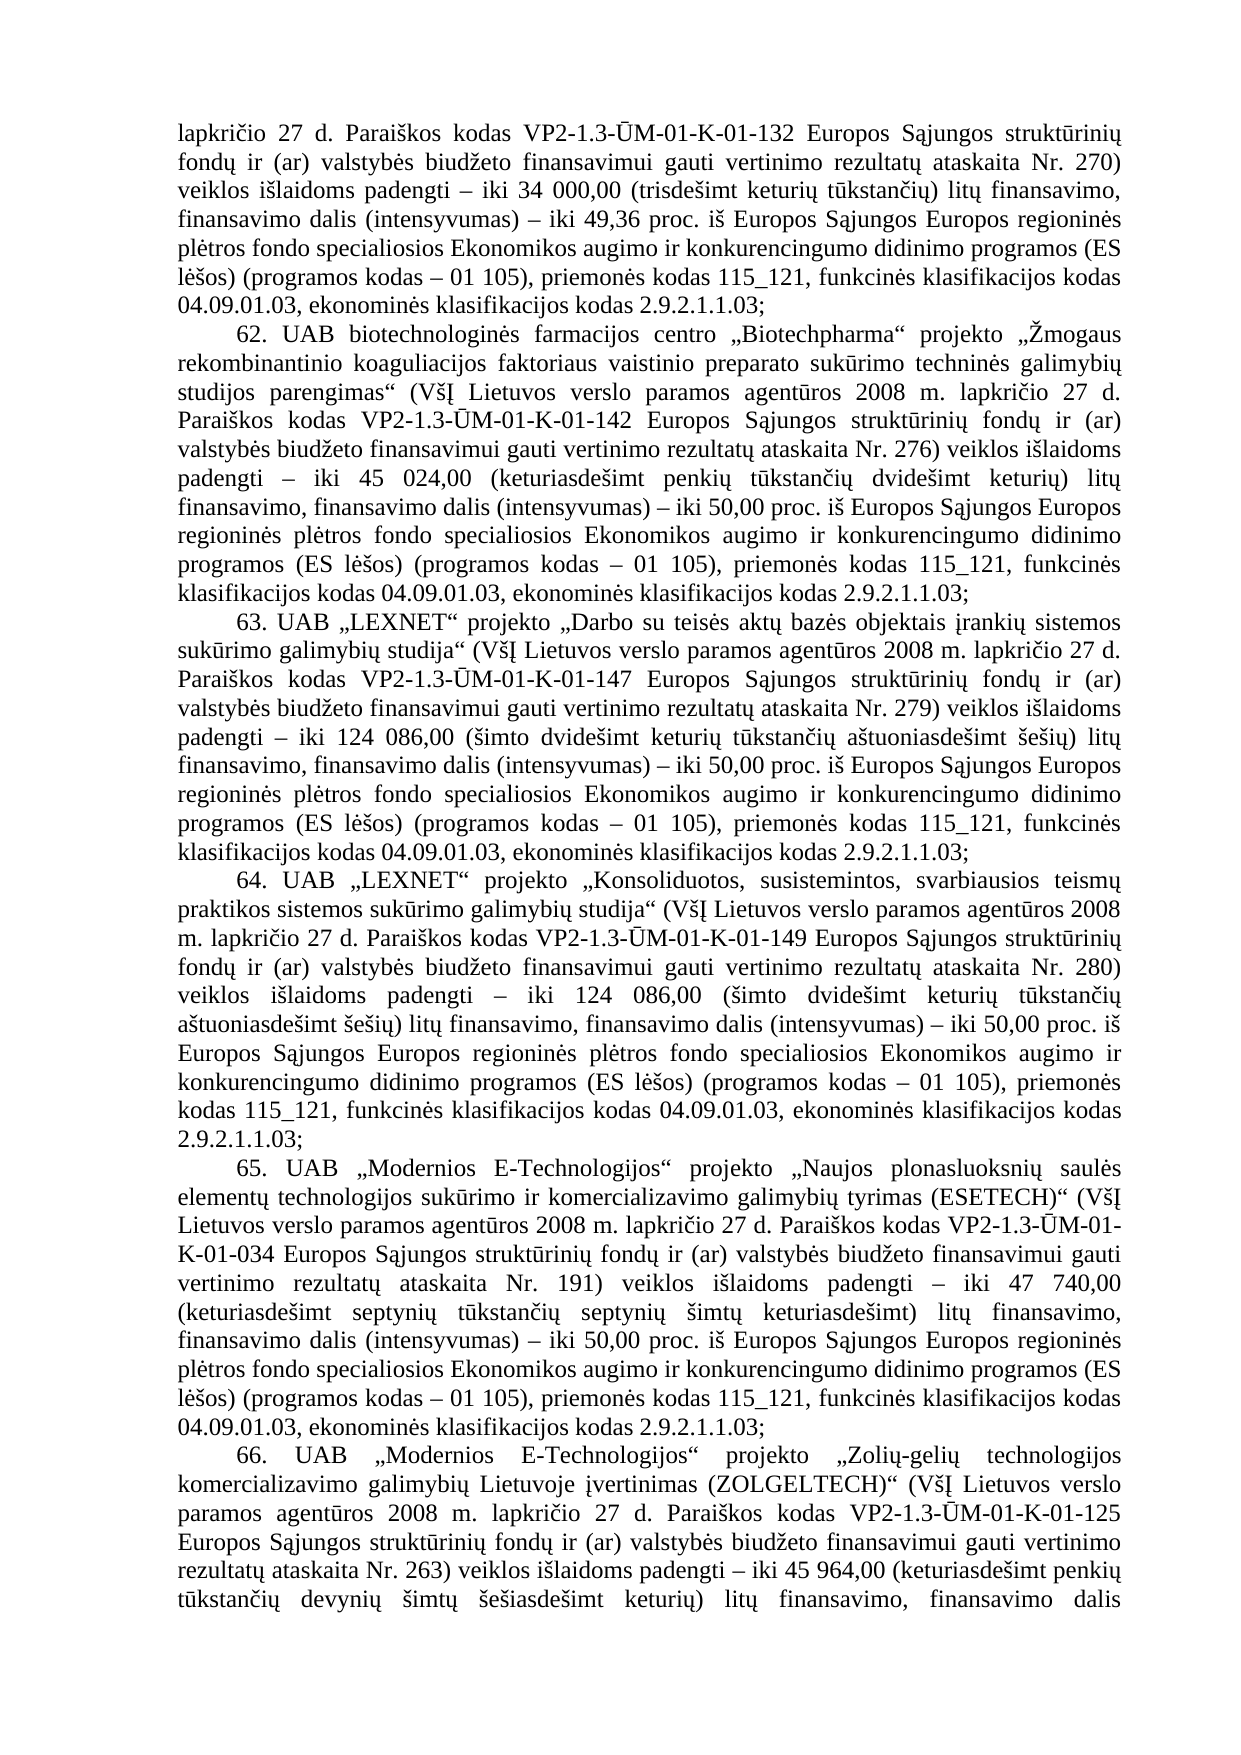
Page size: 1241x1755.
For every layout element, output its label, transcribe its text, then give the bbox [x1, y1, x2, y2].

text 64. UAB „LEXNET“ projekto „Konsoliduotos, susistemintos, svarbiausios teismų praktikos sistemos sukūrimo galimybių studija“ (VšĮ Lietuvos verslo paramos agentūros 2008 m. lapkričio 27 d. Paraiškos kodas VP2-1.3-ŪM-01-K-01-149 Europos Sąjungos struktūrinių fondų ir (ar) valstybės biudžeto finansavimui gauti vertinimo rezultatų ataskaita Nr. 280) veiklos išlaidoms padengti – iki 124 086,00 (šimto dvidešimt keturių tūkstančių aštuoniasdešimt šešių) litų finansavimo, finansavimo dalis (intensyvumas) – iki 50,00 proc. iš Europos Sąjungos Europos regioninės plėtros fondo specialiosios Ekonomikos augimo ir konkurencingumo didinimo programos (ES lėšos) (programos kodas – 01 105), priemonės kodas 115_121, funkcinės klasifikacijos kodas 04.09.01.03, ekonominės klasifikacijos kodas 2.9.2.1.1.03; [177, 866, 1122, 1153]
text 66. UAB „Modernios E-Technologijos“ projekto „Zolių-gelių technologijos komercializavimo galimybių Lietuvoje įvertinimas (ZOLGELTECH)“ (VšĮ Lietuvos verslo paramos agentūros 2008 m. lapkričio 27 d. Paraiškos kodas VP2-1.3-ŪM-01-K-01-125 Europos Sąjungos struktūrinių fondų ir (ar) valstybės biudžeto finansavimui gauti vertinimo rezultatų ataskaita Nr. 263) veiklos išlaidoms padengti – iki 45 964,00 (keturiasdešimt penkių tūkstančių devynių šimtų šešiasdešimt keturių) litų finansavimo, finansavimo dalis [177, 1441, 1122, 1613]
text lapkričio 27 d. Paraiškos kodas VP2-1.3-ŪM-01-K-01-132 Europos Sąjungos struktūrinių fondų ir (ar) valstybės biudžeto finansavimui gauti vertinimo rezultatų ataskaita Nr. 270) veiklos išlaidoms padengti – iki 34 000,00 (trisdešimt keturių tūkstančių) litų finansavimo, finansavimo dalis (intensyvumas) – iki 49,36 proc. iš Europos Sąjungos Europos regioninės plėtros fondo specialiosios Ekonomikos augimo ir konkurencingumo didinimo programos (ES lėšos) (programos kodas – 01 105), priemonės kodas 115_121, funkcinės klasifikacijos kodas 04.09.01.03, ekonominės klasifikacijos kodas 2.9.2.1.1.03; [177, 118, 1122, 319]
text 63. UAB „LEXNET“ projekto „Darbo su teisės aktų bazės objektais įrankių sistemos sukūrimo galimybių studija“ (VšĮ Lietuvos verslo paramos agentūros 2008 m. lapkričio 27 d. Paraiškos kodas VP2-1.3-ŪM-01-K-01-147 Europos Sąjungos struktūrinių fondų ir (ar) valstybės biudžeto finansavimui gauti vertinimo rezultatų ataskaita Nr. 279) veiklos išlaidoms padengti – iki 124 086,00 (šimto dvidešimt keturių tūkstančių aštuoniasdešimt šešių) litų finansavimo, finansavimo dalis (intensyvumas) – iki 50,00 proc. iš Europos Sąjungos Europos regioninės plėtros fondo specialiosios Ekonomikos augimo ir konkurencingumo didinimo programos (ES lėšos) (programos kodas – 01 105), priemonės kodas 115_121, funkcinės klasifikacijos kodas 04.09.01.03, ekonominės klasifikacijos kodas 2.9.2.1.1.03; [177, 607, 1122, 866]
text 62. UAB biotechnologinės farmacijos centro „Biotechpharma“ projekto „Žmogaus rekombinantinio koaguliacijos faktoriaus vaistinio preparato sukūrimo techninės galimybių studijos parengimas“ (VšĮ Lietuvos verslo paramos agentūros 2008 m. lapkričio 27 d. Paraiškos kodas VP2-1.3-ŪM-01-K-01-142 Europos Sąjungos struktūrinių fondų ir (ar) valstybės biudžeto finansavimui gauti vertinimo rezultatų ataskaita Nr. 276) veiklos išlaidoms padengti – iki 45 024,00 (keturiasdešimt penkių tūkstančių dvidešimt keturių) litų finansavimo, finansavimo dalis (intensyvumas) – iki 50,00 proc. iš Europos Sąjungos Europos regioninės plėtros fondo specialiosios Ekonomikos augimo ir konkurencingumo didinimo programos (ES lėšos) (programos kodas – 01 105), priemonės kodas 115_121, funkcinės klasifikacijos kodas 04.09.01.03, ekonominės klasifikacijos kodas 2.9.2.1.1.03; [177, 319, 1122, 607]
text 65. UAB „Modernios E-Technologijos“ projekto „Naujos plonasluoksnių saulės elementų technologijos sukūrimo ir komercializavimo galimybių tyrimas (ESETECH)“ (VšĮ Lietuvos verslo paramos agentūros 2008 m. lapkričio 27 d. Paraiškos kodas VP2-1.3-ŪM-01-K-01-034 Europos Sąjungos struktūrinių fondų ir (ar) valstybės biudžeto finansavimui gauti vertinimo rezultatų ataskaita Nr. 191) veiklos išlaidoms padengti – iki 47 740,00 (keturiasdešimt septynių tūkstančių septynių šimtų keturiasdešimt) litų finansavimo, finansavimo dalis (intensyvumas) – iki 50,00 proc. iš Europos Sąjungos Europos regioninės plėtros fondo specialiosios Ekonomikos augimo ir konkurencingumo didinimo programos (ES lėšos) (programos kodas – 01 105), priemonės kodas 115_121, funkcinės klasifikacijos kodas 04.09.01.03, ekonominės klasifikacijos kodas 2.9.2.1.1.03; [177, 1153, 1122, 1441]
